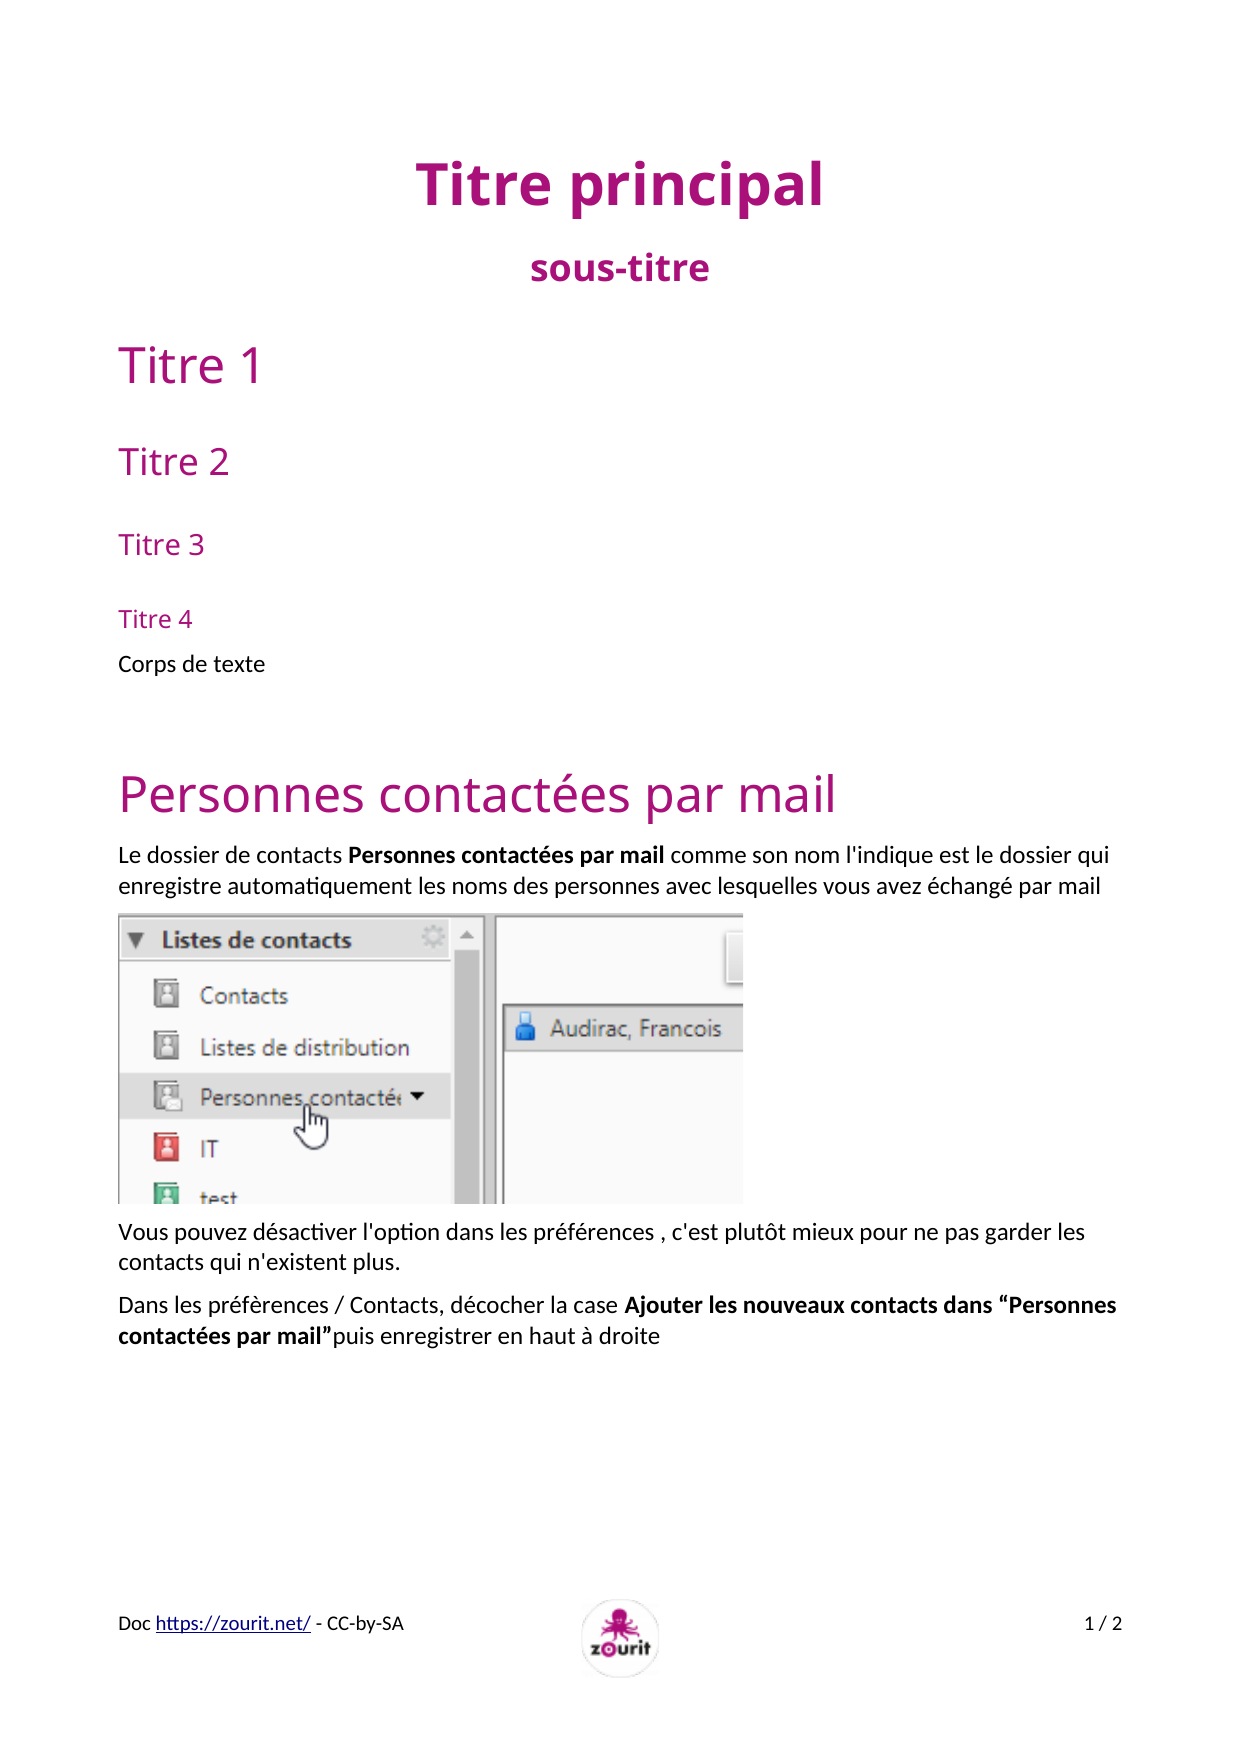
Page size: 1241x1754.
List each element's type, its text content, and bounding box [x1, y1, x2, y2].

text Dans les préfèrences / Contacts, décocher la case Ajouter les nouveaux contacts dans “Personnes contactées par mail”puis enregistrer en haut à droite [118, 1289, 1122, 1351]
subtitle Titre 4 [118, 601, 1122, 635]
text Vous pouvez désactiver l'option dans les préférences , c'est plutôt mieux pour ne pas garder les contacts qui n'existent plus. [118, 1216, 1122, 1277]
title Titre principal [118, 143, 1122, 223]
subtitle Titre 2 [118, 436, 1122, 487]
text Corps de texte [118, 648, 1122, 678]
subtitle Personnes contactées par mail [118, 759, 1122, 827]
text Le dossier de contacts Personnes contactées par mail comme son nom l'indique est le dossier qui enregistre automatiquement les noms des personnes avec lesquelles vous avez échangé par mail [118, 839, 1122, 901]
picture [581, 1599, 660, 1678]
subtitle sous-titre [118, 241, 1122, 292]
subtitle Titre 1 [118, 330, 1122, 398]
subtitle Titre 3 [118, 524, 1122, 564]
picture [118, 913, 744, 1204]
